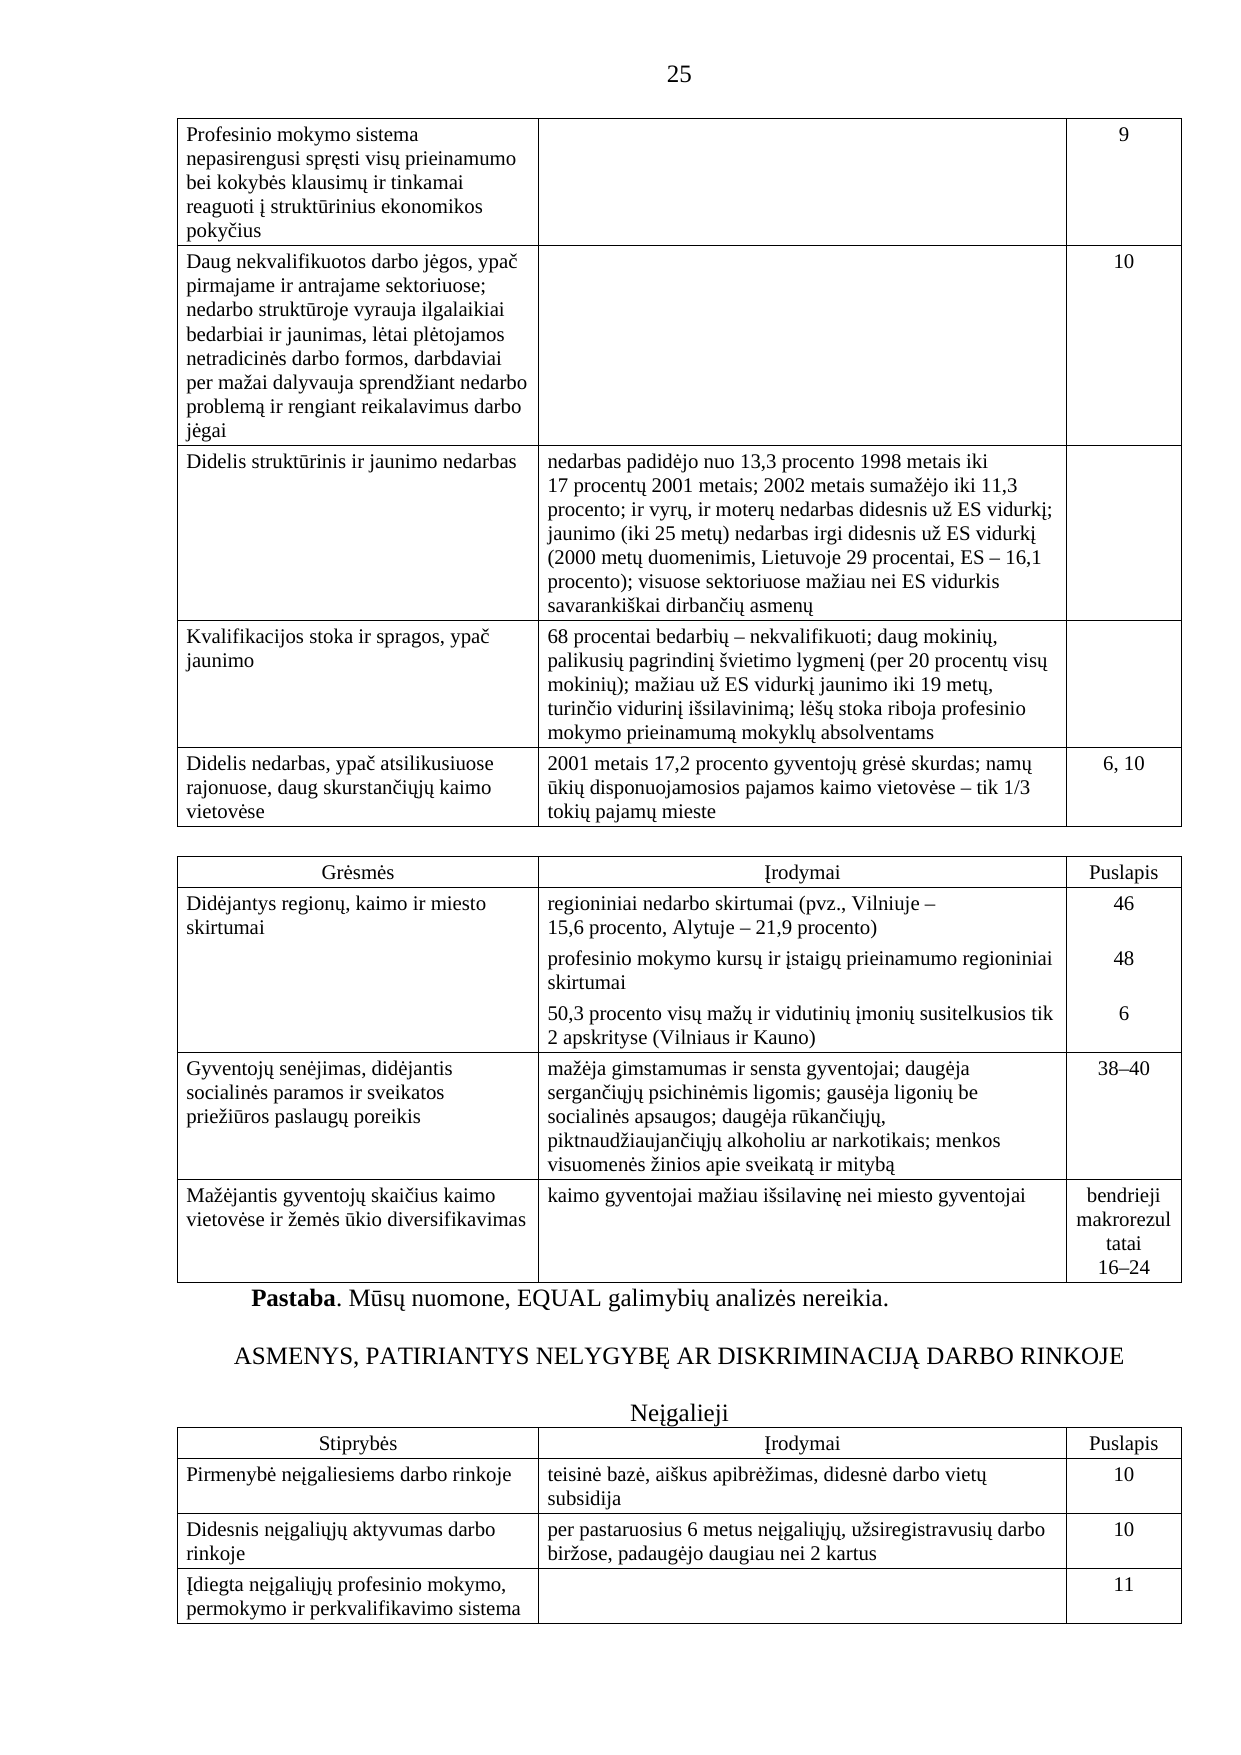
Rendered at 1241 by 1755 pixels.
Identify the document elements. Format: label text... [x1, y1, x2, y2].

table_cell bendrieji makrorezultatai 16–24 [1067, 1180, 1181, 1282]
table_cell kaimo gyventojai mažiau išsilavinę nei miesto gyventojai [539, 1180, 1066, 1282]
table_cell 48 [1067, 942, 1181, 997]
table_cell mažėja gimstamumas ir sensta gyventojai; daugėja sergančiųjų psichinėmis ligomis; gausėja ligonių be socialinės apsaugos; daugėja rūkančiųjų, piktnaudžiaujančiųjų alkoholiu ar narkotikais; menkos visuomenės žinios apie sveikatą ir mitybą [539, 1053, 1066, 1179]
table_cell [539, 119, 1066, 245]
table_header Puslapis [1067, 1428, 1181, 1458]
table_cell 6 [1067, 997, 1181, 1052]
table_cell Gyventojų senėjimas, didėjantis socialinės paramos ir sveikatos priežiūros paslaugų poreikis [178, 1053, 538, 1179]
table_cell 6, 10 [1067, 748, 1181, 826]
table_cell 10 [1067, 246, 1181, 445]
table_cell Kvalifikacijos stoka ir spragos, ypač jaunimo [178, 621, 538, 747]
table_cell 9 [1067, 119, 1181, 245]
table_cell Daug nekvalifikuotos darbo jėgos, ypač pirmajame ir antrajame sektoriuose; nedarbo struktūroje vyrauja ilgalaikiai bedarbiai ir jaunimas, lėtai plėtojamos netradicinės darbo formos, darbdaviai per mažai dalyvauja sprendžiant nedarbo problemą ir rengiant reikalavimus darbo jėgai [178, 246, 538, 445]
table_cell per pastaruosius 6 metus neįgaliųjų, užsiregistravusių darbo biržose, padaugėjo daugiau nei 2 kartus [539, 1514, 1066, 1568]
table_header Grėsmės [178, 857, 538, 887]
table_cell [1067, 621, 1181, 747]
table_cell Didesnis neįgaliųjų aktyvumas darbo rinkoje [178, 1514, 538, 1568]
table_cell [539, 246, 1066, 445]
table_header Įrodymai [539, 857, 1066, 887]
table_cell regioniniai nedarbo skirtumai (pvz., Vilniuje – 15,6 procento, Alytuje – 21,9 procento) [539, 888, 1066, 942]
table_cell nedarbas padidėjo nuo 13,3 procento 1998 metais iki 17 procentų 2001 metais; 2002 metais sumažėjo iki 11,3 procento; ir vyrų, ir moterų nedarbas didesnis už ES vidurkį; jaunimo (iki 25 metų) nedarbas irgi didesnis už ES vidurkį (2000 metų duomenimis, Lietuvoje 29 procentai, ES – 16,1 procento); visuose sektoriuose mažiau nei ES vidurkis savarankiškai dirbančių asmenų [539, 446, 1066, 620]
table_cell Profesinio mokymo sistema nepasirengusi spręsti visų prieinamumo bei kokybės klausimų ir tinkamai reaguoti į struktūrinius ekonomikos pokyčius [178, 119, 538, 245]
table_cell 2001 metais 17,2 procento gyventojų grėsė skurdas; namų ūkių disponuojamosios pajamos kaimo vietovėse – tik 1/3 tokių pajamų mieste [539, 748, 1066, 826]
table_cell 38–40 [1067, 1053, 1181, 1179]
table_cell 10 [1067, 1514, 1181, 1568]
table_cell 10 [1067, 1459, 1181, 1513]
table_cell Didelis nedarbas, ypač atsilikusiuose rajonuose, daug skurstančiųjų kaimo vietovėse [178, 748, 538, 826]
table_cell Mažėjantis gyventojų skaičius kaimo vietovėse ir žemės ūkio diversifikavimas [178, 1180, 538, 1282]
table_header Įrodymai [539, 1428, 1066, 1458]
table_cell Įdiegta neįgaliųjų profesinio mokymo, permokymo ir perkvalifikavimo sistema [178, 1569, 538, 1623]
table_cell profesinio mokymo kursų ir įstaigų prieinamumo regioniniai skirtumai [539, 942, 1066, 997]
text Neįgalieji [177, 1398, 1181, 1427]
table_cell [539, 1569, 1066, 1623]
table_cell 68 procentai bedarbių – nekvalifikuoti; daug mokinių, palikusių pagrindinį švietimo lygmenį (per 20 procentų visų mokinių); mažiau už ES vidurkį jaunimo iki 19 metų, turinčio vidurinį išsilavinimą; lėšų stoka riboja profesinio mokymo prieinamumą mokyklų absolventams [539, 621, 1066, 747]
table_header Stiprybės [178, 1428, 538, 1458]
table_cell 46 [1067, 888, 1181, 942]
table_cell 11 [1067, 1569, 1181, 1623]
text Pastaba. Mūsų nuomone, EQUAL galimybių analizės nereikia. [177, 1283, 1181, 1312]
table_cell Didelis struktūrinis ir jaunimo nedarbas [178, 446, 538, 620]
table_cell 50,3 procento visų mažų ir vidutinių įmonių susitelkusios tik 2 apskrityse (Vilniaus ir Kauno) [539, 997, 1066, 1052]
table_cell Didėjantys regionų, kaimo ir miesto skirtumai [178, 888, 538, 1052]
text Asmenys, patiriantys nelygybę ar DISKRIMINACIJĄ DARBO RINKOje [177, 1341, 1181, 1369]
table_cell [1067, 446, 1181, 620]
table_cell teisinė bazė, aiškus apibrėžimas, didesnė darbo vietų subsidija [539, 1459, 1066, 1513]
table_cell Pirmenybė neįgaliesiems darbo rinkoje [178, 1459, 538, 1513]
table_header Puslapis [1067, 857, 1181, 887]
